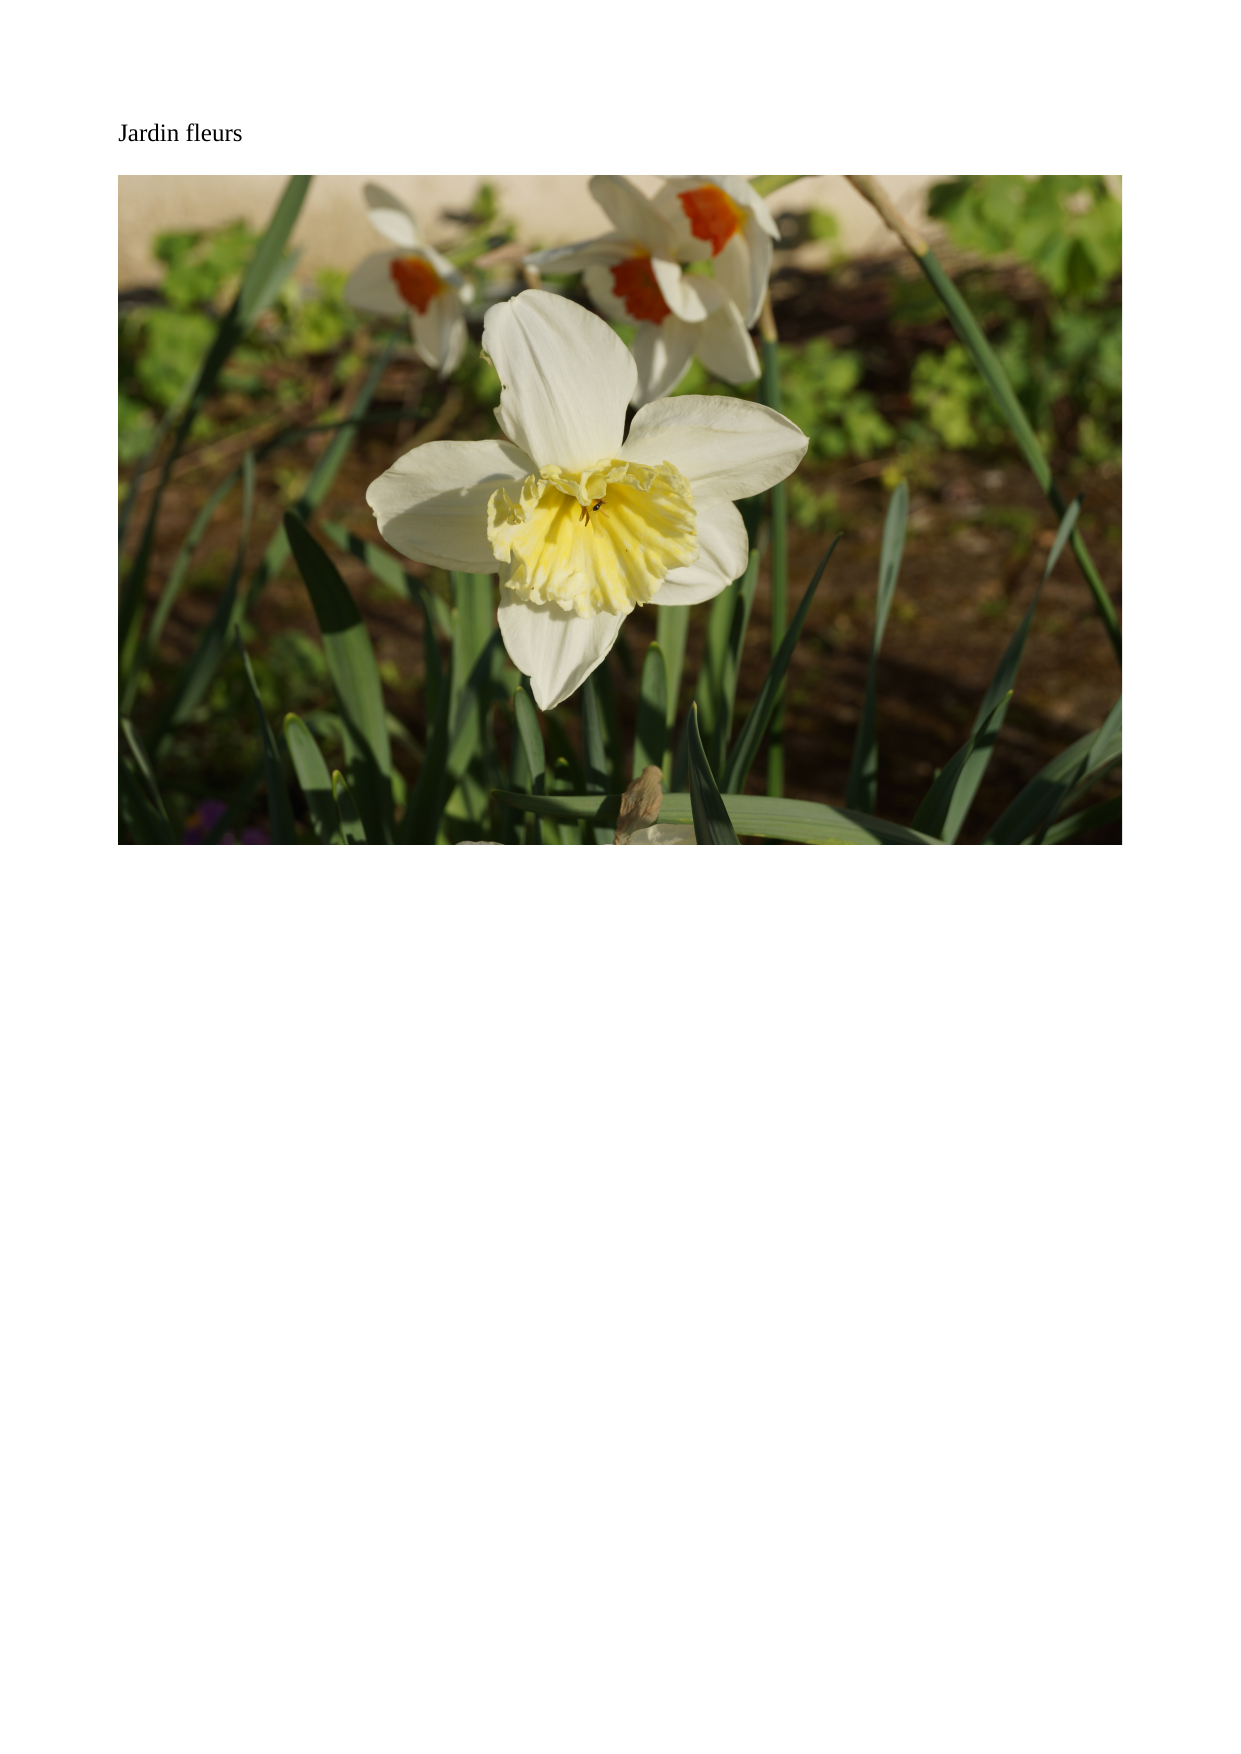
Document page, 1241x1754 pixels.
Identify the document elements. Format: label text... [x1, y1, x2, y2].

text Jardin fleurs [118, 118, 1122, 147]
picture [118, 175, 1123, 845]
